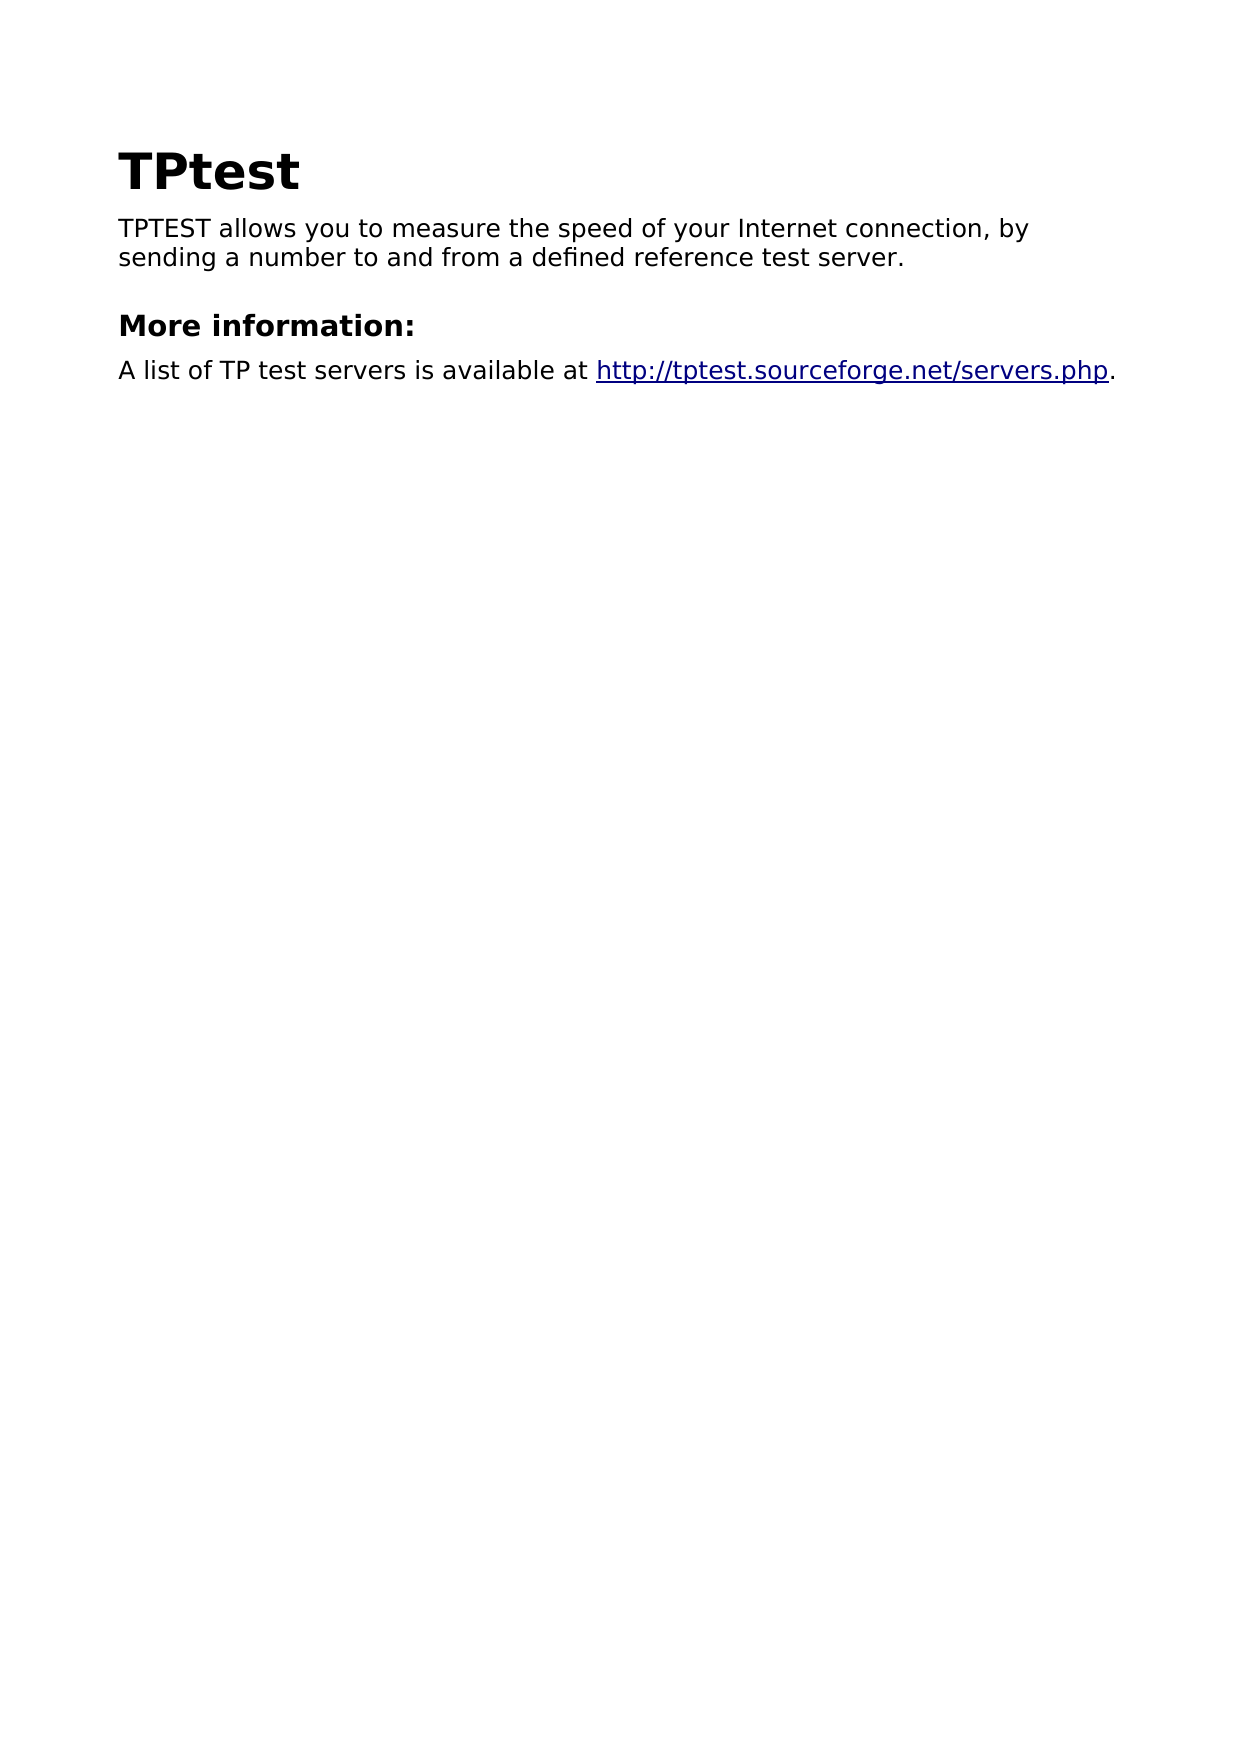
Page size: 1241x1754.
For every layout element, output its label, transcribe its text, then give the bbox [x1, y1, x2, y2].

subtitle More information: [118, 310, 1122, 344]
text TPTEST allows you to measure the speed of your Internet connection, by sending a number to and from a defined reference test server. [118, 214, 1122, 272]
text A list of TP test servers is available at http://tptest.sourceforge.net/servers.php. [118, 356, 1122, 385]
subtitle TPtest [118, 143, 1122, 201]
